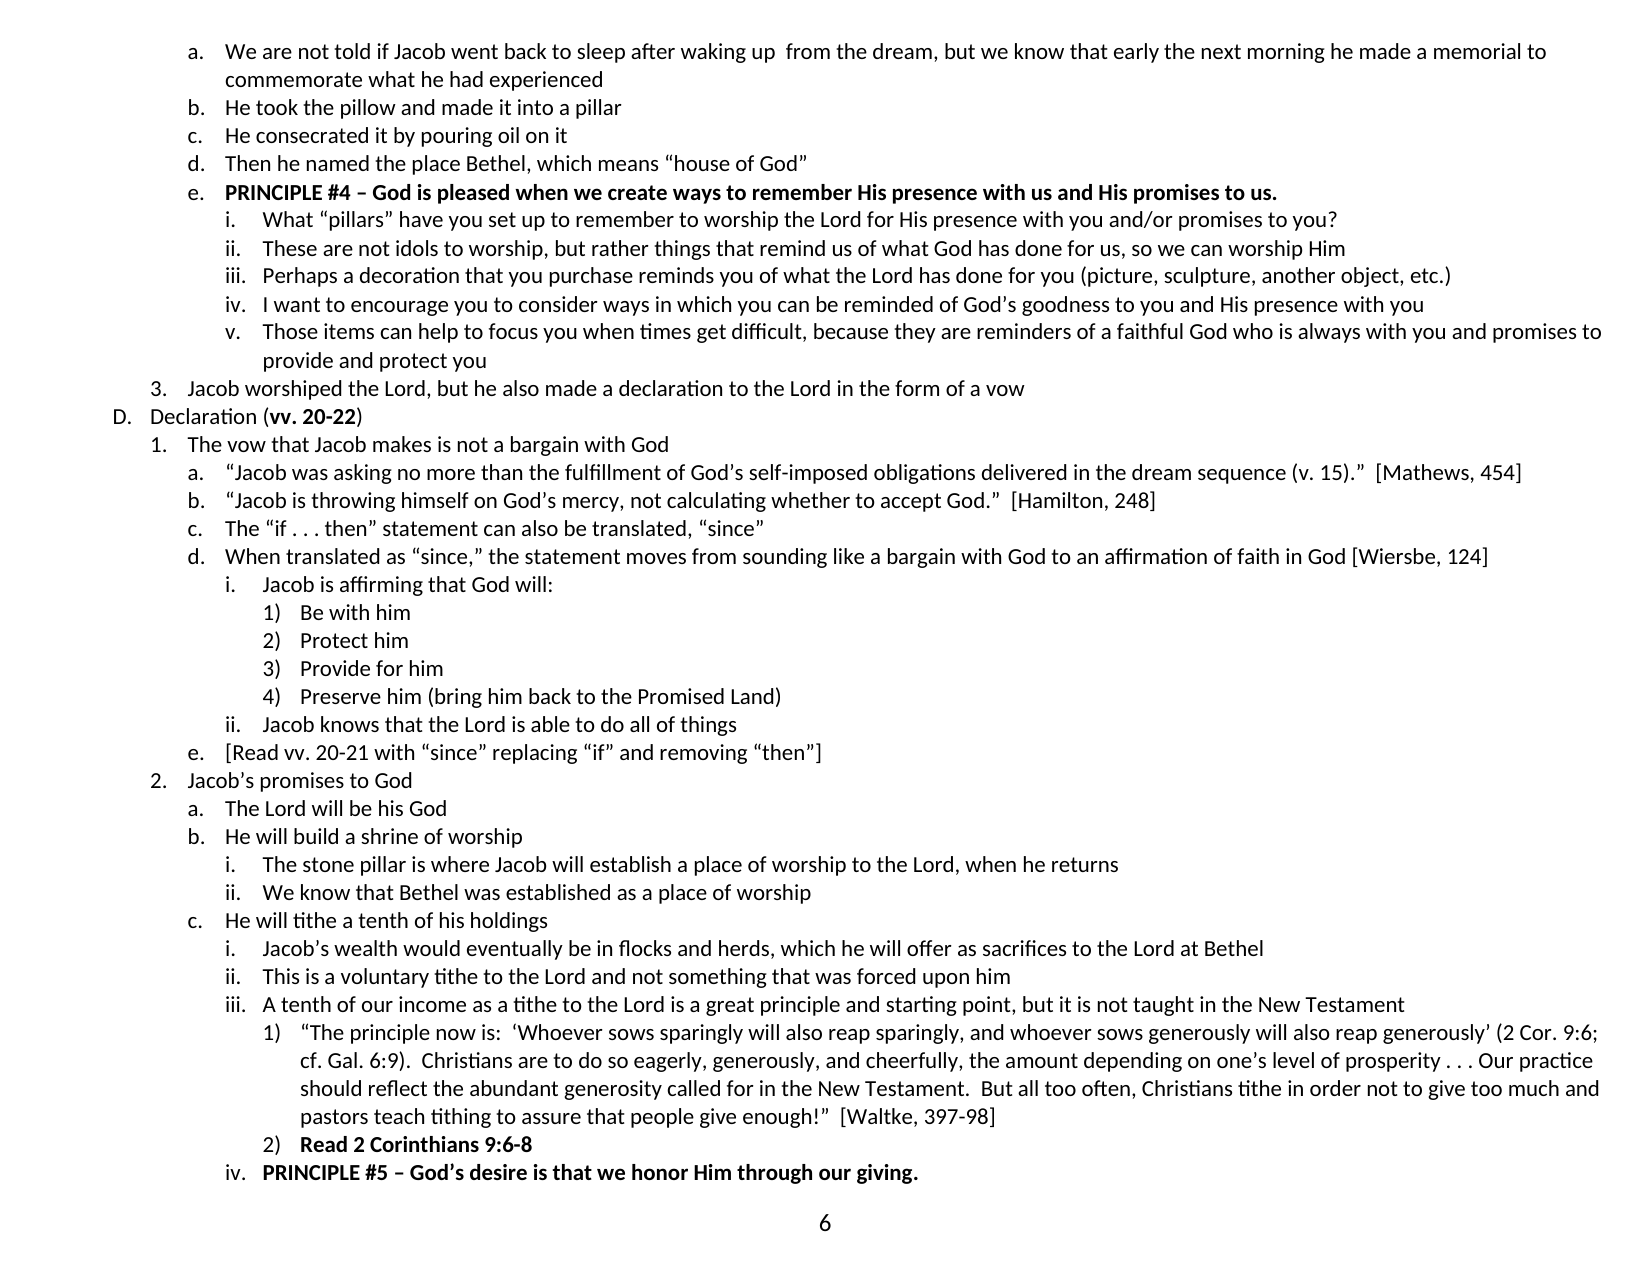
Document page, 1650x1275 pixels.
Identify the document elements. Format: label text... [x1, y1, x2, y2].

list “Jacob was asking no more than the fulfillment of God’s self-imposed obligations delivered in the dream sequence (v. 15).” [Mathews, 454] [187, 458, 1612, 486]
list Jacob is affirming that God will: [225, 570, 1612, 598]
list This is a voluntary tithe to the Lord and not something that was forced upon him [225, 962, 1612, 990]
list Protect him [262, 626, 1612, 654]
list “Jacob is throwing himself on God’s mercy, not calculating whether to accept God.” [Hamilton, 248] [187, 486, 1612, 514]
list Jacob worshiped the Lord, but he also made a declaration to the Lord in the form of a vow [150, 374, 1612, 402]
list The vow that Jacob makes is not a bargain with God [150, 430, 1612, 458]
list Jacob knows that the Lord is able to do all of things [225, 710, 1612, 738]
list Provide for him [262, 654, 1612, 682]
list Read 2 Corinthians 9:6-8 [262, 1130, 1612, 1158]
list He consecrated it by pouring oil on it [187, 122, 1612, 149]
list PRINCIPLE #4 – God is pleased when we create ways to remember His presence with us and His promises to us. [187, 178, 1612, 206]
list PRINCIPLE #5 – God’s desire is that we honor Him through our giving. [225, 1158, 1612, 1186]
list [Read vv. 20-21 with “since” replacing “if” and removing “then”] [187, 738, 1612, 766]
list When translated as “since,” the statement moves from sounding like a bargain with God to an affirmation of faith in God [Wiersbe, 124] [187, 542, 1612, 570]
list “The principle now is: ‘Whoever sows sparingly will also reap sparingly, and whoever sows generously will also reap generously’ (2 Cor. 9:6; cf. Gal. 6:9). Christians are to do so eagerly, generously, and cheerfully, the amount depending on one’s level of prosperity . . . Our practice should reflect the abundant generosity called for in the New Testament. But all too often, Christians tithe in order not to give too much and pastors teach tithing to assure that people give enough!” [Waltke, 397-98] [262, 1018, 1612, 1130]
list The Lord will be his God [187, 794, 1612, 822]
list Be with him [262, 598, 1612, 626]
list Preserve him (bring him back to the Promised Land) [262, 682, 1612, 710]
list I want to encourage you to consider ways in which you can be reminded of God’s goodness to you and His presence with you [225, 290, 1612, 318]
list Jacob’s wealth would eventually be in flocks and herds, which he will offer as sacrifices to the Lord at Bethel [225, 934, 1612, 962]
list Perhaps a decoration that you purchase reminds you of what the Lord has done for you (picture, sculpture, another object, etc.) [225, 262, 1612, 290]
list We are not told if Jacob went back to sleep after waking up from the dream, but we know that early the next morning he made a memorial to commemorate what he had experienced [187, 37, 1612, 93]
list Those items can help to focus you when times get difficult, because they are reminders of a faithful God who is always with you and promises to provide and protect you [225, 318, 1612, 374]
list Then he named the place Bethel, which means “house of God” [187, 149, 1612, 178]
list Jacob’s promises to God [150, 766, 1612, 794]
list What “pillars” have you set up to remember to worship the Lord for His presence with you and/or promises to you? [225, 206, 1612, 234]
list These are not idols to worship, but rather things that remind us of what God has done for us, so we can worship Him [225, 234, 1612, 262]
list He will build a shrine of worship [187, 822, 1612, 850]
list The stone pillar is where Jacob will establish a place of worship to the Lord, when he returns [225, 850, 1612, 878]
list The “if . . . then” statement can also be translated, “since” [187, 514, 1612, 542]
list He took the pillow and made it into a pillar [187, 93, 1612, 122]
list A tenth of our income as a tithe to the Lord is a great principle and starting point, but it is not taught in the New Testament [225, 990, 1612, 1018]
list He will tithe a tenth of his holdings [187, 906, 1612, 934]
list Declaration (vv. 20-22) [112, 402, 1612, 430]
list We know that Bethel was established as a place of worship [225, 878, 1612, 906]
